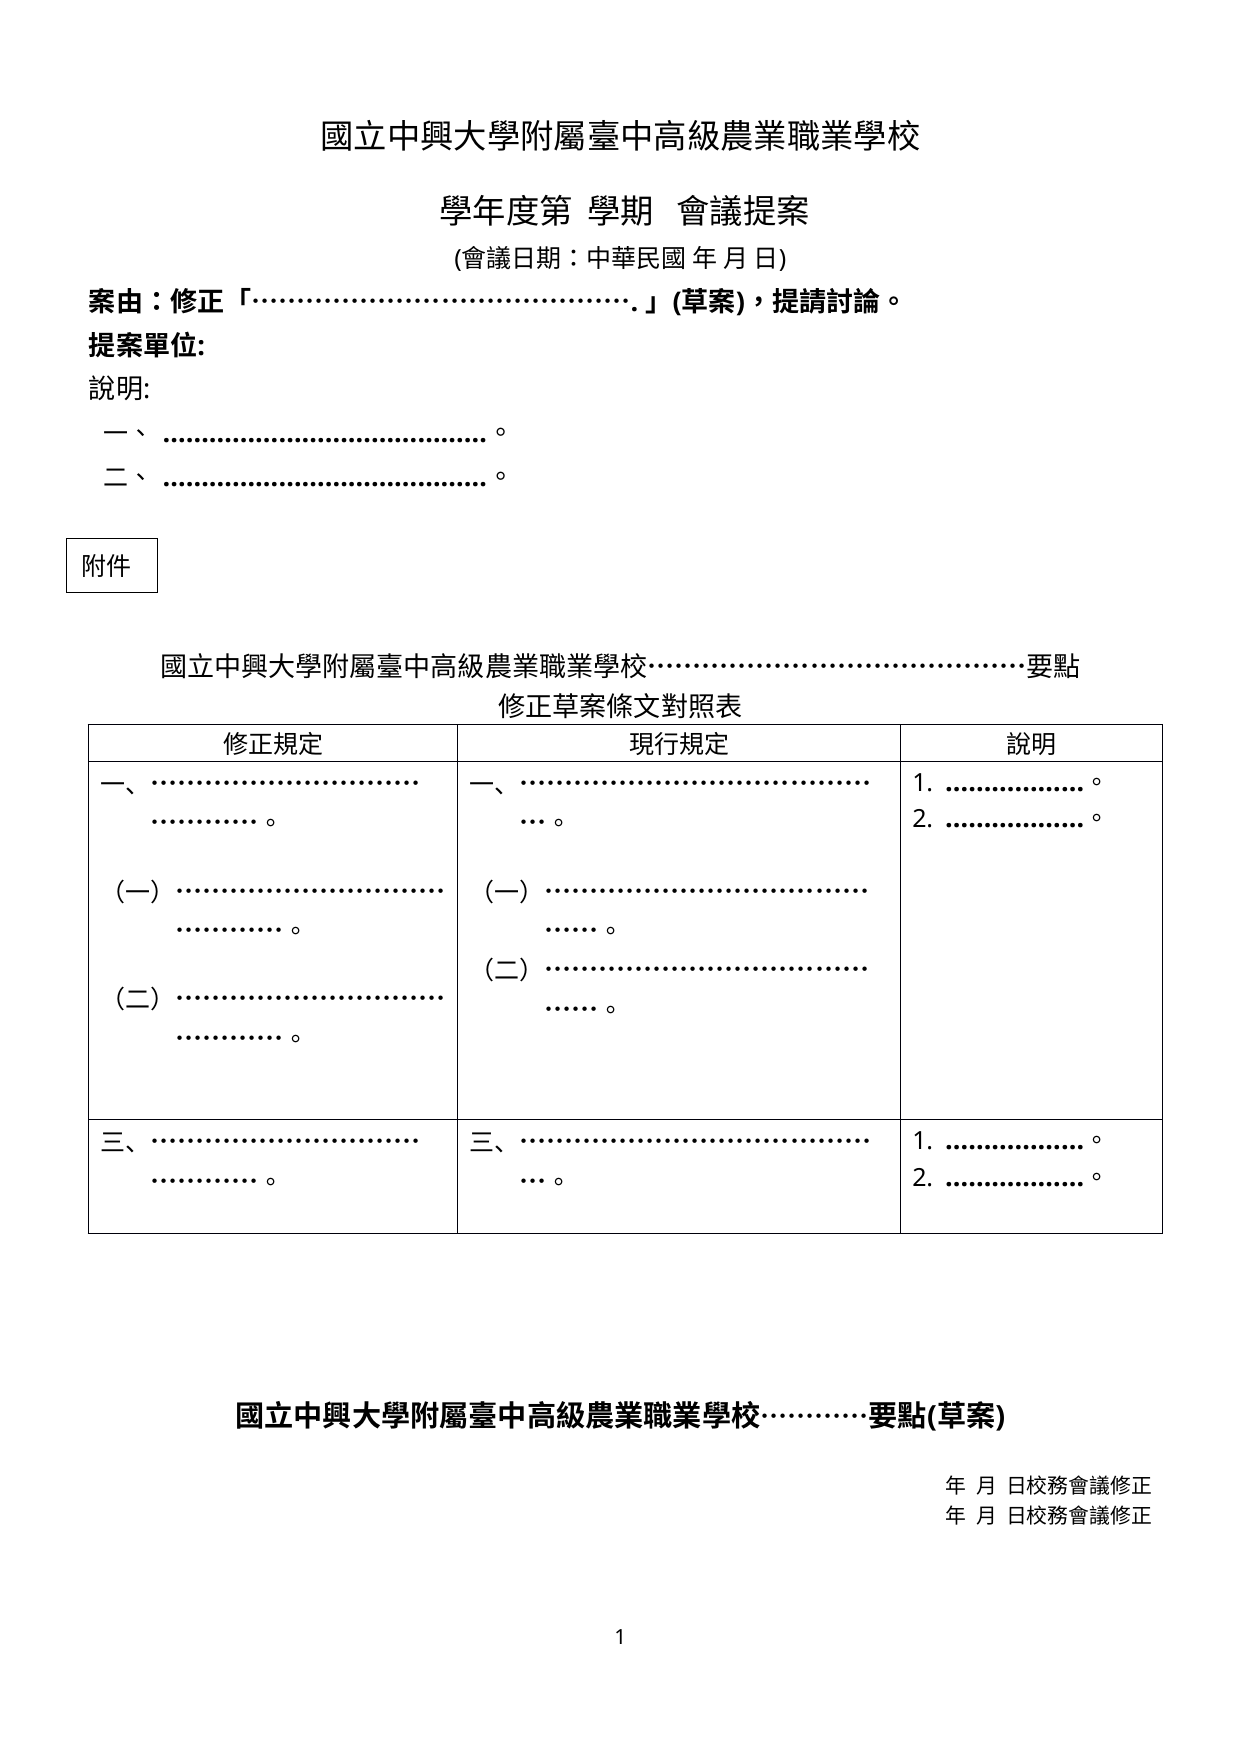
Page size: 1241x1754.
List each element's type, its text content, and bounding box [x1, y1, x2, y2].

table_header 現行規定 [458, 725, 900, 761]
text 國立中興大學附屬臺中高級農業職業學校 [89, 89, 1152, 164]
text 學年度第 學期 會議提案 [89, 164, 1152, 239]
table_cell ………………。 ………………。 [901, 1120, 1162, 1233]
table_header 修正規定 [89, 725, 457, 761]
table_header 說明 [901, 725, 1162, 761]
text 年 月 日校務會議修正 [89, 1499, 1152, 1529]
text 提案單位: [89, 325, 1152, 362]
table_cell ………………。 ………………。 [901, 762, 1162, 1119]
list ……………………………………。 [103, 456, 1152, 494]
table_cell 一、……………………………………。 （一）……………………………………。 （二）……………………………………。 [89, 762, 457, 1119]
text 附件 [81, 546, 142, 582]
list ……………………………………。 [103, 412, 1152, 450]
text 國立中興大學附屬臺中高級農業職業學校……………………………………要點 [89, 645, 1152, 684]
text 修正草案條文對照表 [89, 684, 1152, 724]
text 國立中興大學附屬臺中高級農業職業學校…………要點(草案) [89, 1393, 1152, 1435]
text 年 月 日校務會議修正 [89, 1469, 1152, 1499]
table_cell 三、……………………………………。 [89, 1120, 457, 1233]
text 案由：修正「……………………………………. 」(草案)，提請討論。 [89, 281, 1152, 319]
table_cell 一、……………………………………。 （一）……………………………………。 （二）……………………………………。 [458, 762, 900, 1119]
table_cell 三、……………………………………。 [458, 1120, 900, 1233]
text 說明: [89, 369, 1152, 406]
text (會議日期：中華民國 年 月 日) [89, 239, 1152, 275]
